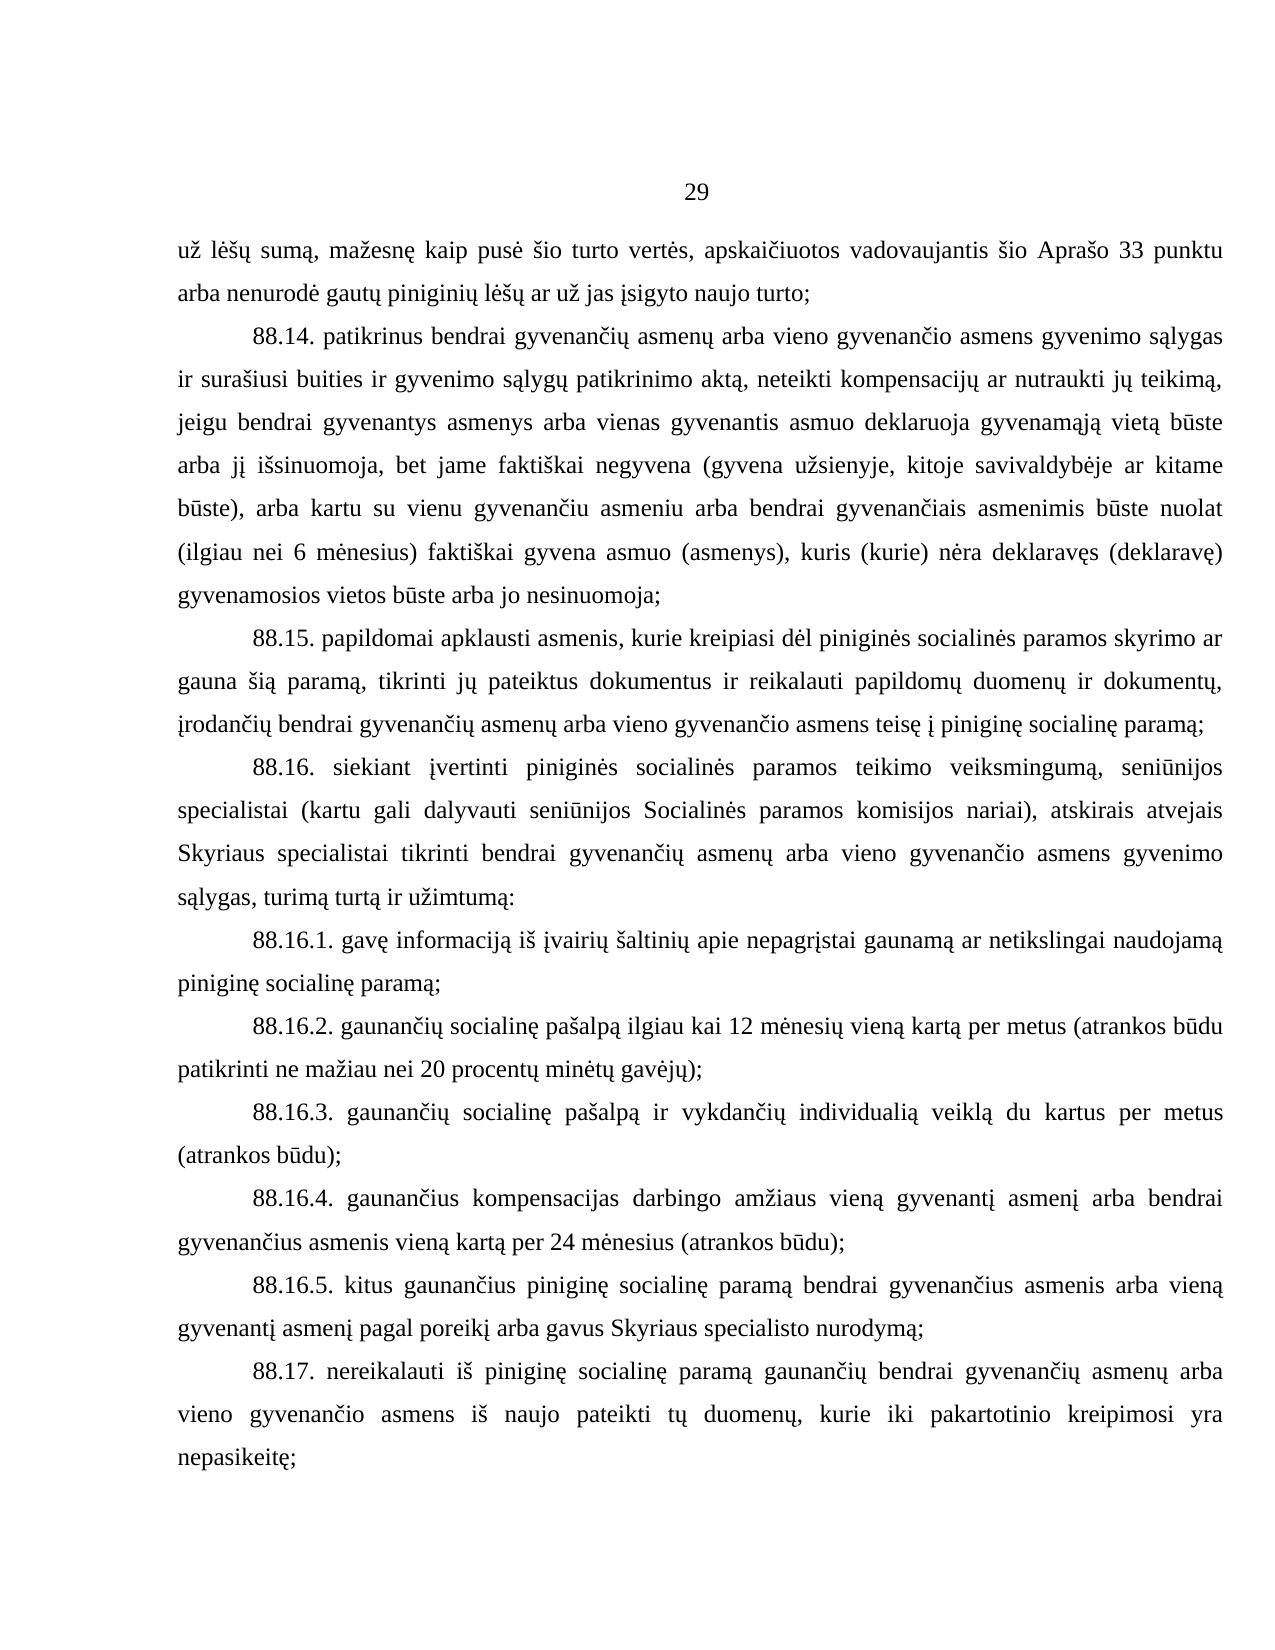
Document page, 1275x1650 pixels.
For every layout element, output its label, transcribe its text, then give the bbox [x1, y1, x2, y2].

text 88.16.2. gaunančių socialinę pašalpą ilgiau kai 12 mėnesių vieną kartą per metus (atrankos būdu patikrinti ne mažiau nei 20 procentų minėtų gavėjų); [177, 1011, 1224, 1083]
text 88.16.1. gavę informaciją iš įvairių šaltinių apie nepagrįstai gaunamą ar netikslingai naudojamą piniginę socialinę paramą; [177, 925, 1224, 997]
text 88.16. siekiant įvertinti piniginės socialinės paramos teikimo veiksmingumą, seniūnijos specialistai (kartu gali dalyvauti seniūnijos Socialinės paramos komisijos nariai), atskirais atvejais Skyriaus specialistai tikrinti bendrai gyvenančių asmenų arba vieno gyvenančio asmens gyvenimo sąlygas, turimą turtą ir užimtumą: [177, 752, 1224, 910]
text 88.17. nereikalauti iš piniginę socialinę paramą gaunančių bendrai gyvenančių asmenų arba vieno gyvenančio asmens iš naujo pateikti tų duomenų, kurie iki pakartotinio kreipimosi yra nepasikeitę; [177, 1356, 1224, 1471]
text 88.16.3. gaunančių socialinę pašalpą ir vykdančių individualią veiklą du kartus per metus (atrankos būdu); [177, 1097, 1224, 1169]
text 88.16.4. gaunančius kompensacijas darbingo amžiaus vieną gyvenantį asmenį arba bendrai gyvenančius asmenis vieną kartą per 24 mėnesius (atrankos būdu); [177, 1183, 1224, 1255]
text už lėšų sumą, mažesnę kaip pusė šio turto vertės, apskaičiuotos vadovaujantis šio Aprašo 33 punktu arba nenurodė gautų piniginių lėšų ar už jas įsigyto naujo turto; [177, 235, 1224, 307]
text 88.16.5. kitus gaunančius piniginę socialinę paramą bendrai gyvenančius asmenis arba vieną gyvenantį asmenį pagal poreikį arba gavus Skyriaus specialisto nurodymą; [177, 1270, 1224, 1342]
text 88.14. patikrinus bendrai gyvenančių asmenų arba vieno gyvenančio asmens gyvenimo sąlygas ir surašiusi buities ir gyvenimo sąlygų patikrinimo aktą, neteikti kompensacijų ar nutraukti jų teikimą, jeigu bendrai gyvenantys asmenys arba vienas gyvenantis asmuo deklaruoja gyvenamąją vietą būste arba jį išsinuomoja, bet jame faktiškai negyvena (gyvena užsienyje, kitoje savivaldybėje ar kitame būste), arba kartu su vienu gyvenančiu asmeniu arba bendrai gyvenančiais asmenimis būste nuolat (ilgiau nei 6 mėnesius) faktiškai gyvena asmuo (asmenys), kuris (kurie) nėra deklaravęs (deklaravę) gyvenamosios vietos būste arba jo nesinuomoja; [177, 321, 1224, 608]
text 88.15. papildomai apklausti asmenis, kurie kreipiasi dėl piniginės socialinės paramos skyrimo ar gauna šią paramą, tikrinti jų pateiktus dokumentus ir reikalauti papildomų duomenų ir dokumentų, įrodančių bendrai gyvenančių asmenų arba vieno gyvenančio asmens teisę į piniginę socialinę paramą; [177, 623, 1224, 738]
